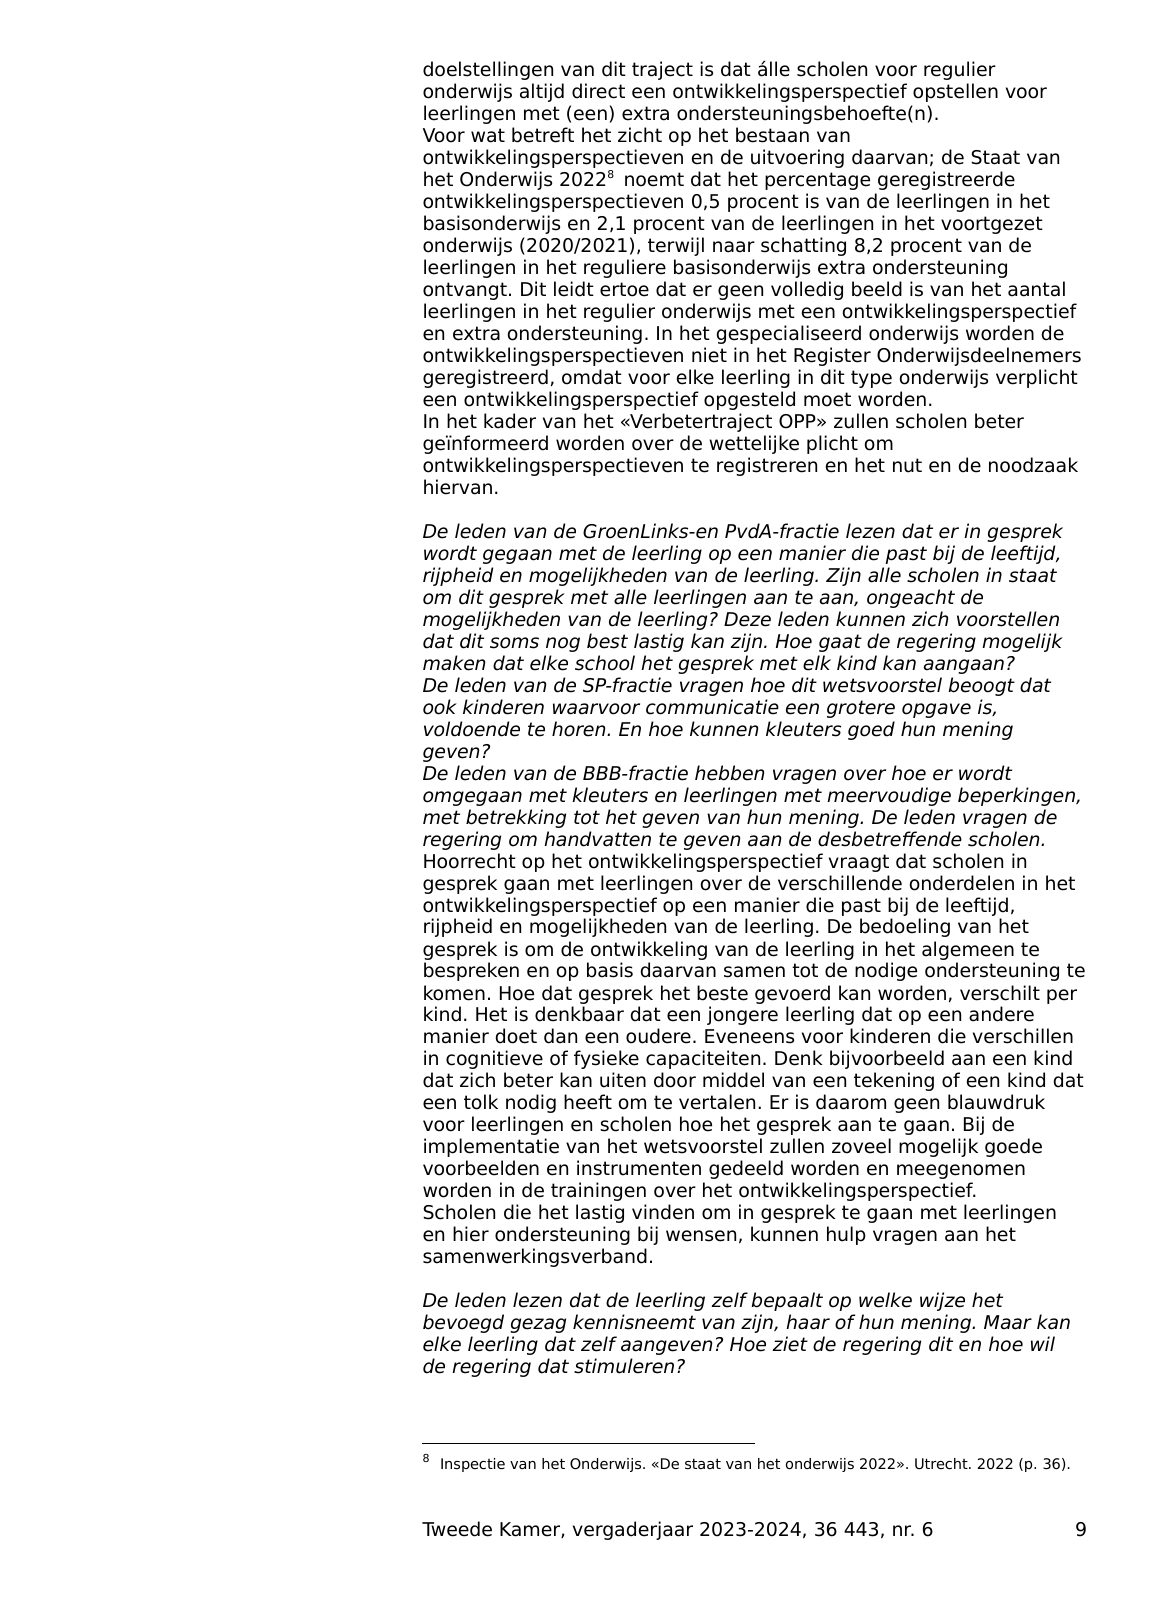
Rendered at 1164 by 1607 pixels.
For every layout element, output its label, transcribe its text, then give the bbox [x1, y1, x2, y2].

text doelstellingen van dit traject is dat álle scholen voor regulier onderwijs altijd direct een ontwikkelingsperspectief opstellen voor leerlingen met (een) extra ondersteuningsbehoefte(n). [422, 59, 1087, 125]
text Inspectie van het Onderwijs. «De staat van het onderwijs 2022». Utrecht. 2022 (p. 36). [422, 1452, 1087, 1474]
text In het kader van het «Verbetertraject OPP» zullen scholen beter geïnformeerd worden over de wettelijke plicht om ontwikkelingsperspectieven te registreren en het nut en de noodzaak hiervan. [422, 411, 1087, 499]
text De leden lezen dat de leerling zelf bepaalt op welke wijze het bevoegd gezag kennisneemt van zijn, haar of hun mening. Maar kan elke leerling dat zelf aangeven? Hoe ziet de regering dit en hoe wil de regering dat stimuleren? [422, 1290, 1087, 1378]
text De leden van de BBB-fractie hebben vragen over hoe er wordt omgegaan met kleuters en leerlingen met meervoudige beperkingen, met betrekking tot het geven van hun mening. De leden vragen de regering om handvatten te geven aan de desbetreffende scholen. [422, 763, 1087, 851]
text Scholen die het lastig vinden om in gesprek te gaan met leerlingen en hier ondersteuning bij wensen, kunnen hulp vragen aan het samenwerkingsverband. [422, 1202, 1087, 1268]
text De leden van de SP-fractie vragen hoe dit wetsvoorstel beoogt dat ook kinderen waarvoor communicatie een grotere opgave is, voldoende te horen. En hoe kunnen kleuters goed hun mening geven? [422, 675, 1087, 763]
text Voor wat betreft het zicht op het bestaan van ontwikkelingsperspectieven en de uitvoering daarvan; de Staat van het Onderwijs 2022 noemt dat het percentage geregistreerde ontwikkelingsperspectieven 0,5 procent is van de leerlingen in het basisonderwijs en 2,1 procent van de leerlingen in het voortgezet onderwijs (2020/2021), terwijl naar schatting 8,2 procent van de leerlingen in het reguliere basisonderwijs extra ondersteuning ontvangt. Dit leidt ertoe dat er geen volledig beeld is van het aantal leerlingen in het regulier onderwijs met een ontwikkelingsperspectief en extra ondersteuning. In het gespecialiseerd onderwijs worden de ontwikkelingsperspectieven niet in het Register Onderwijsdeelnemers geregistreerd, omdat voor elke leerling in dit type onderwijs verplicht een ontwikkelingsperspectief opgesteld moet worden. [422, 125, 1087, 411]
text Hoorrecht op het ontwikkelingsperspectief vraagt dat scholen in gesprek gaan met leerlingen over de verschillende onderdelen in het ontwikkelingsperspectief op een manier die past bij de leeftijd, rijpheid en mogelijkheden van de leerling. De bedoeling van het gesprek is om de ontwikkeling van de leerling in het algemeen te bespreken en op basis daarvan samen tot de nodige ondersteuning te komen. Hoe dat gesprek het beste gevoerd kan worden, verschilt per kind. Het is denkbaar dat een jongere leerling dat op een andere manier doet dan een oudere. Eveneens voor kinderen die verschillen in cognitieve of fysieke capaciteiten. Denk bijvoorbeeld aan een kind dat zich beter kan uiten door middel van een tekening of een kind dat een tolk nodig heeft om te vertalen. Er is daarom geen blauwdruk voor leerlingen en scholen hoe het gesprek aan te gaan. Bij de implementatie van het wetsvoorstel zullen zoveel mogelijk goede voorbeelden en instrumenten gedeeld worden en meegenomen worden in de trainingen over het ontwikkelingsperspectief. [422, 851, 1087, 1202]
text De leden van de GroenLinks-en PvdA-fractie lezen dat er in gesprek wordt gegaan met de leerling op een manier die past bij de leeftijd, rijpheid en mogelijkheden van de leerling. Zijn alle scholen in staat om dit gesprek met alle leerlingen aan te aan, ongeacht de mogelijkheden van de leerling? Deze leden kunnen zich voorstellen dat dit soms nog best lastig kan zijn. Hoe gaat de regering mogelijk maken dat elke school het gesprek met elk kind kan aangaan? [422, 521, 1087, 675]
